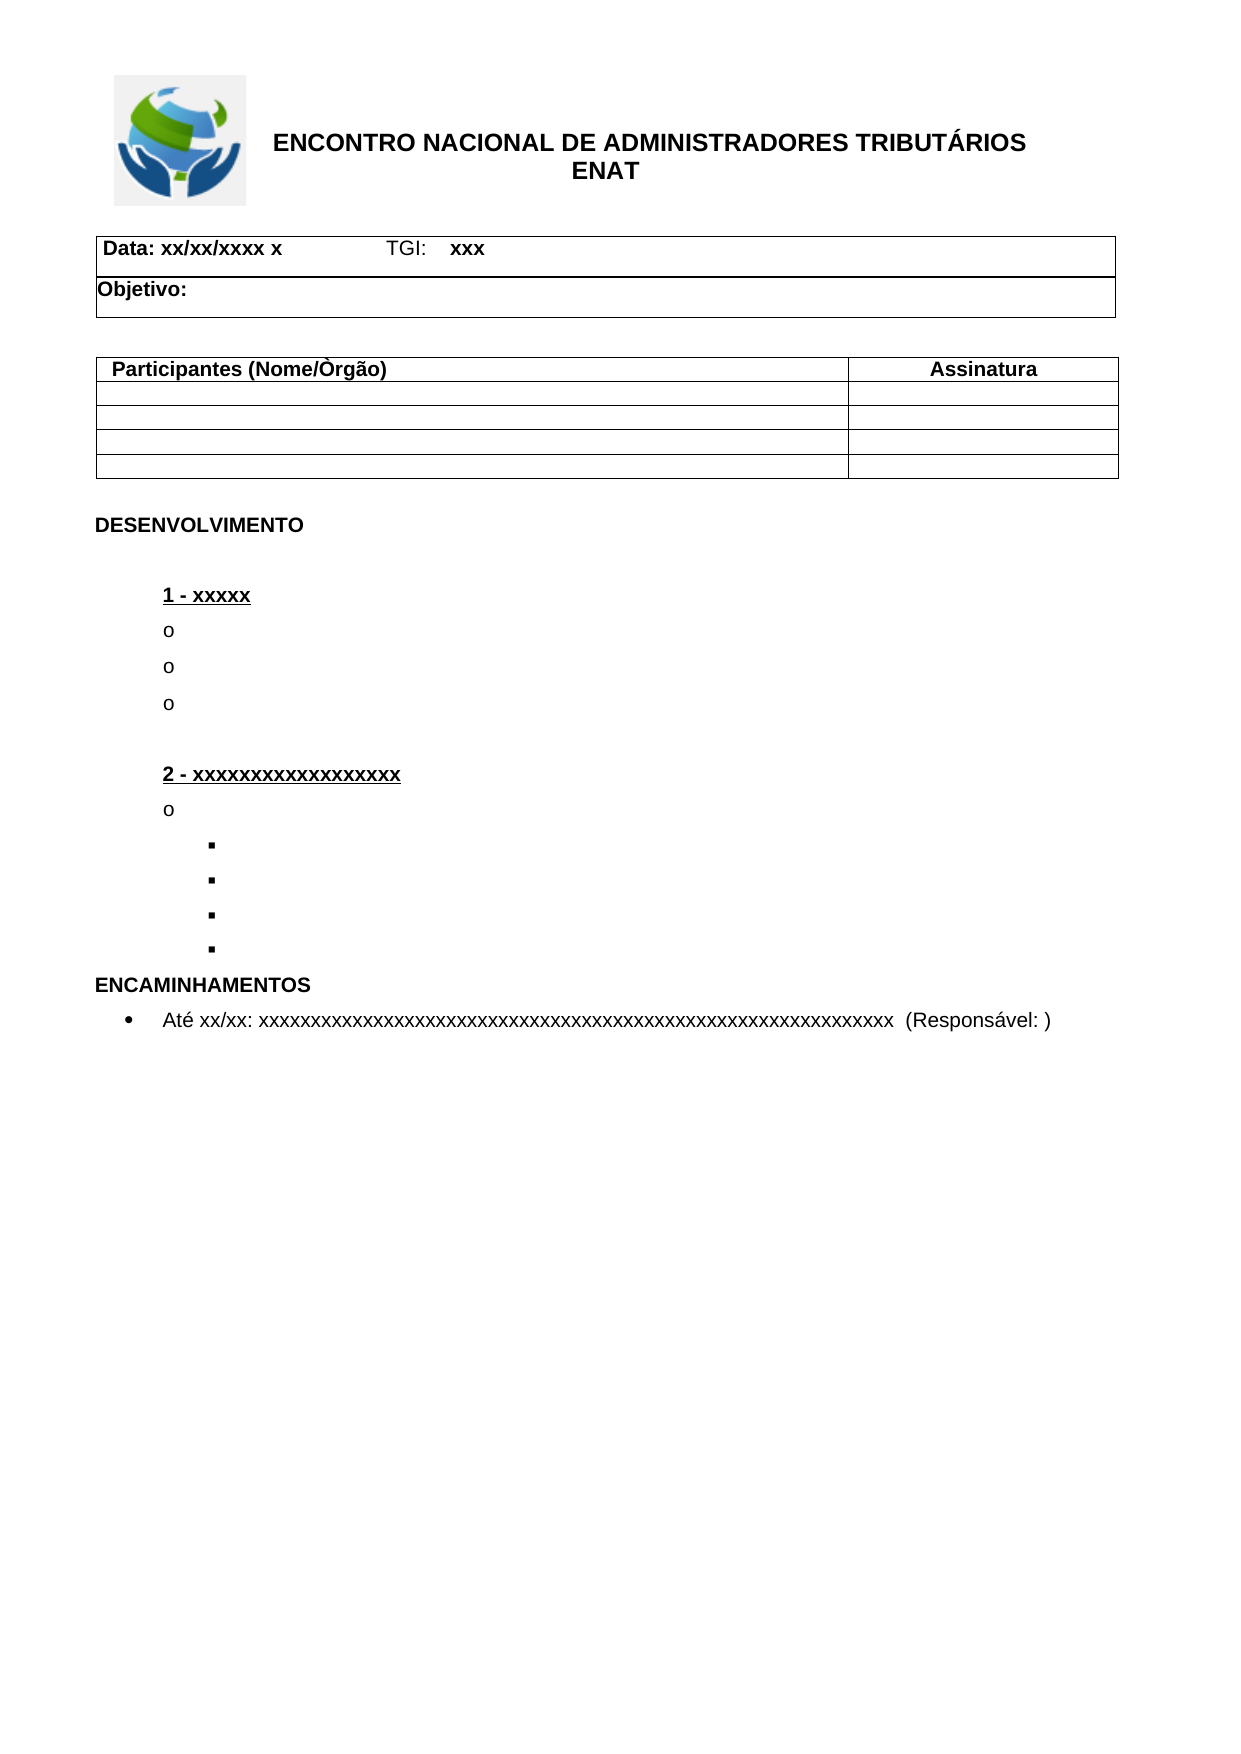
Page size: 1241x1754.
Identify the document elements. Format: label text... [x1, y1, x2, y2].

table_header Participantes (Nome/Òrgão) [97, 358, 848, 381]
text ENCAMINHAMENTOS [89, 974, 1122, 997]
table_cell [97, 455, 848, 478]
text 1 - xxxxx [162, 583, 1122, 607]
table_cell [849, 455, 1118, 478]
table_cell [97, 430, 848, 454]
table_header Assinatura [849, 358, 1118, 381]
table_cell [849, 430, 1118, 454]
text DESENVOLVIMENTO [89, 514, 1122, 537]
list Até xx/xx: xxxxxxxxxxxxxxxxxxxxxxxxxxxxxxxxxxxxxxxxxxxxxxxxxxxxxxxxxxxxx (Responsável: ) [125, 1009, 1122, 1032]
picture [114, 75, 247, 206]
table_cell [849, 382, 1118, 405]
table_cell [849, 406, 1118, 429]
text 2 - xxxxxxxxxxxxxxxxxx [162, 763, 1122, 786]
table_cell [97, 406, 848, 429]
table_header Data: xx/xx/xxxx x TGI: xxx [97, 237, 1115, 276]
table_cell [97, 382, 848, 405]
table_cell Objetivo: [97, 278, 1115, 317]
